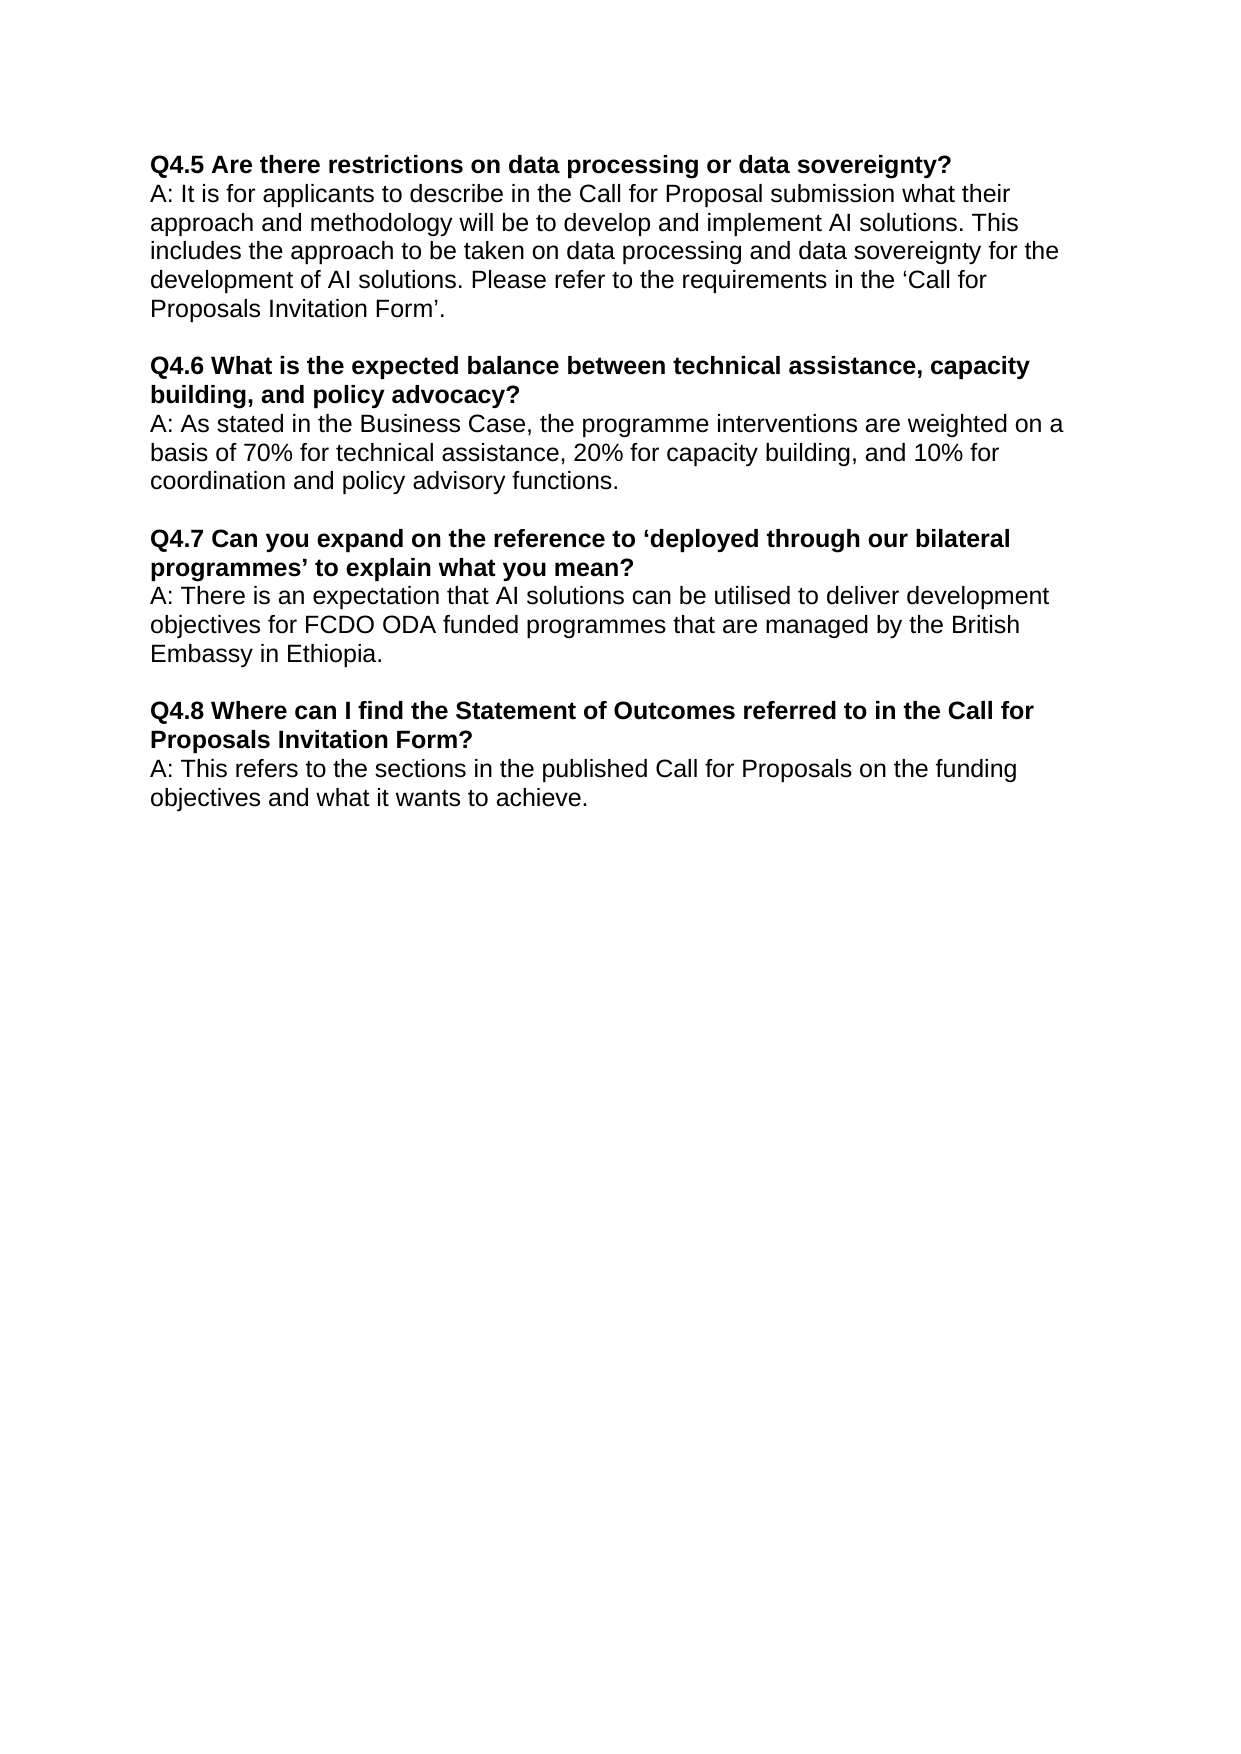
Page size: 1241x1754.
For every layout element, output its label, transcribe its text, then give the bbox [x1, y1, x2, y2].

text A: There is an expectation that AI solutions can be utilised to deliver development objectives for FCDO ODA funded programmes that are managed by the British Embassy in Ethiopia. [150, 581, 1090, 667]
text A: As stated in the Business Case, the programme interventions are weighted on a basis of 70% for technical assistance, 20% for capacity building, and 10% for coordination and policy advisory functions. [150, 409, 1090, 495]
text Q4.7 Can you expand on the reference to ‘deployed through our bilateral programmes’ to explain what you mean? [150, 524, 1090, 581]
text Q4.6 What is the expected balance between technical assistance, capacity building, and policy advocacy? [150, 351, 1090, 409]
text Q4.5 Are there restrictions on data processing or data sovereignty? [150, 150, 1090, 179]
text A: It is for applicants to describe in the Call for Proposal submission what their approach and methodology will be to develop and implement AI solutions. This includes the approach to be taken on data processing and data sovereignty for the development of AI solutions. Please refer to the requirements in the ‘Call for Proposals Invitation Form’. [150, 179, 1090, 322]
text A: This refers to the sections in the published Call for Proposals on the funding objectives and what it wants to achieve. [150, 754, 1090, 811]
text Q4.8 Where can I find the Statement of Outcomes referred to in the Call for Proposals Invitation Form? [150, 696, 1090, 754]
